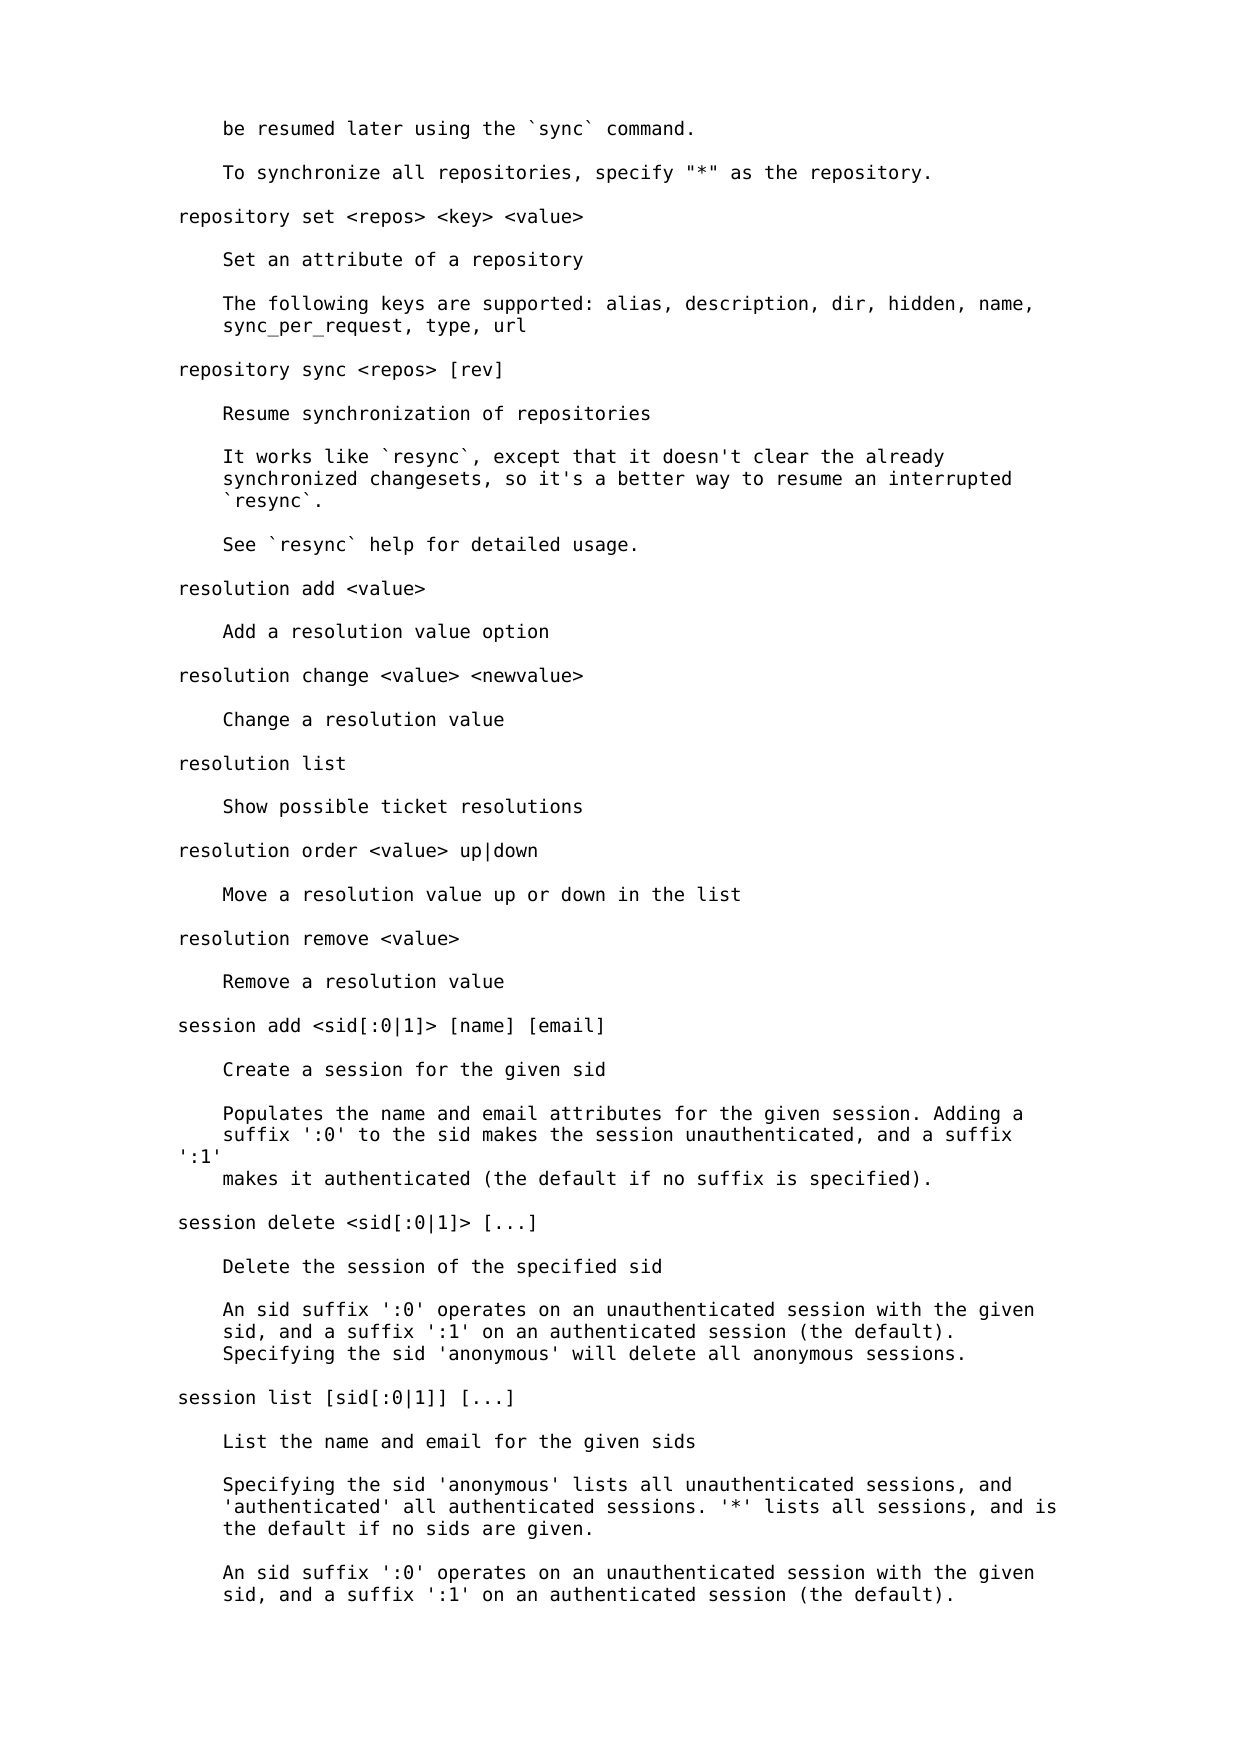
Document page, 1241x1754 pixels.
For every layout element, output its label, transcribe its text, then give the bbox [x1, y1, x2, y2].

text be resumed later using the `sync` command. To synchronize all repositories, specify "*" as the repository. repository set <repos> <key> <value> Set an attribute of a repository The following keys are supported: alias, description, dir, hidden, name, sync_per_request, type, url repository sync <repos> [rev] Resume synchronization of repositories It works like `resync`, except that it doesn't clear the already synchronized changesets, so it's a better way to resume an interrupted `resync`. See `resync` help for detailed usage. resolution add <value> Add a resolution value option resolution change <value> <newvalue> Change a resolution value resolution list Show possible ticket resolutions resolution order <value> up|down Move a resolution value up or down in the list resolution remove <value> Remove a resolution value session add <sid[:0|1]> [name] [email] Create a session for the given sid Populates the name and email attributes for the given session. Adding a suffix ':0' to the sid makes the session unauthenticated, and a suffix ':1' makes it authenticated (the default if no suffix is specified). session delete <sid[:0|1]> [...] Delete the session of the specified sid An sid suffix ':0' operates on an unauthenticated session with the given sid, and a suffix ':1' on an authenticated session (the default). Specifying the sid 'anonymous' will delete all anonymous sessions. session list [sid[:0|1]] [...] List the name and email for the given sids Specifying the sid 'anonymous' lists all unauthenticated sessions, and 'authenticated' all authenticated sessions. '*' lists all sessions, and is the default if no sids are given. An sid suffix ':0' operates on an unauthenticated session with the given sid, and a suffix ':1' on an authenticated session (the default). [177, 118, 1063, 1627]
